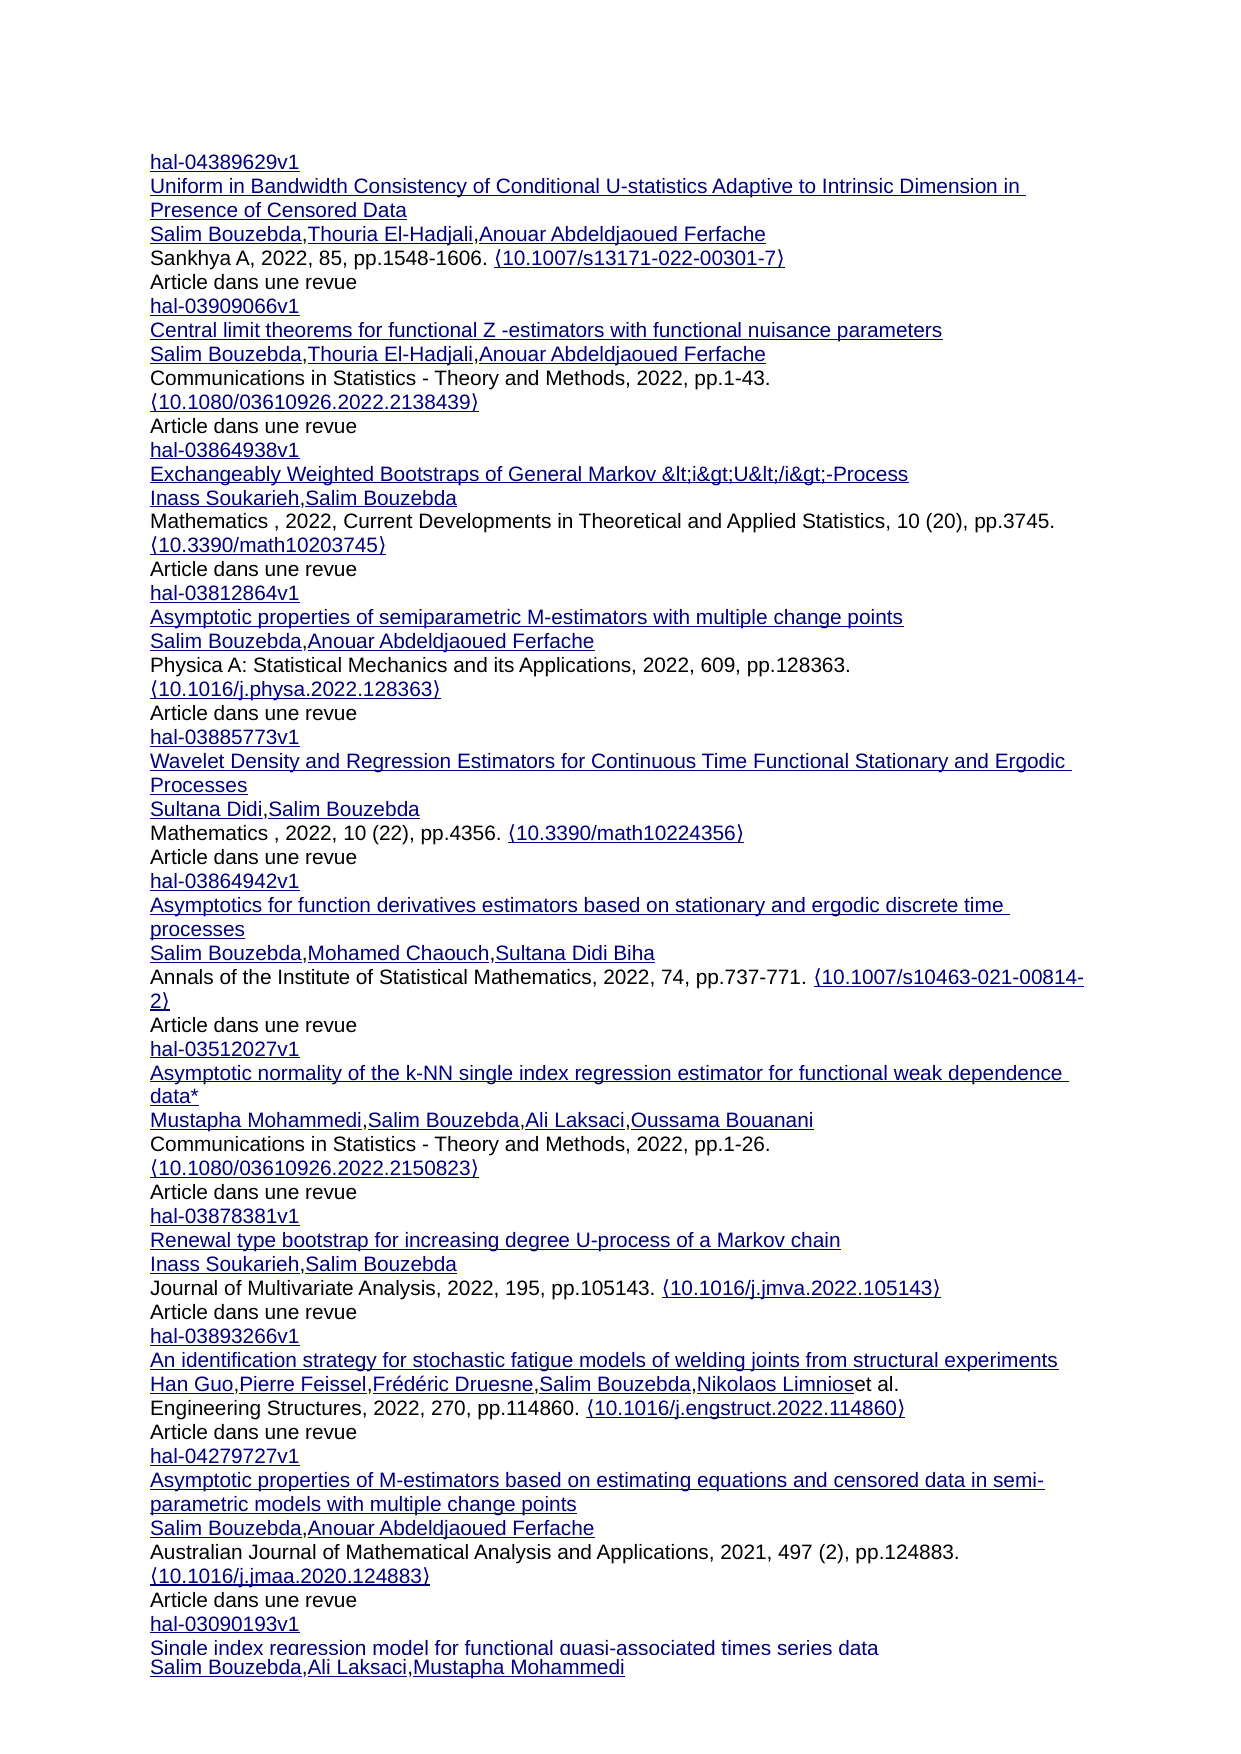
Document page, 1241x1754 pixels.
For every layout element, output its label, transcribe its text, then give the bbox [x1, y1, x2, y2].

table_cell Single index regression model for functional quasi-associated times series data Salim Bouzebda,Ali Laksaci,Mustapha Mohammedi [150, 1635, 1090, 1679]
table_cell Asymptotic properties of semiparametric M-estimators with multiple change points Salim Bouzebda,Anouar Abdeldjaoued Ferfache Physica A: Statistical Mechanics and its Applications, 2022, 609, pp.128363. ⟨10.1016/j.physa.2022.128363⟩ Article dans une revue hal-03885773v1 [150, 605, 1090, 749]
table_cell Renewal type bootstrap for increasing degree U-process of a Markov chain Inass Soukarieh,Salim Bouzebda Journal of Multivariate Analysis, 2022, 195, pp.105143. ⟨10.1016/j.jmva.2022.105143⟩ Article dans une revue hal-03893266v1 [150, 1228, 1090, 1348]
table_cell Asymptotic properties of M-estimators based on estimating equations and censored data in semi-parametric models with multiple change points Salim Bouzebda,Anouar Abdeldjaoued Ferfache Australian Journal of Mathematical Analysis and Applications, 2021, 497 (2), pp.124883. ⟨10.1016/j.jmaa.2020.124883⟩ Article dans une revue hal-03090193v1 [150, 1468, 1090, 1635]
table_cell hal-04389629v1 [150, 150, 1090, 174]
table_cell An identification strategy for stochastic fatigue models of welding joints from structural experiments Han Guo,Pierre Feissel,Frédéric Druesne,Salim Bouzebda,Nikolaos Limnioset al. Engineering Structures, 2022, 270, pp.114860. ⟨10.1016/j.engstruct.2022.114860⟩ Article dans une revue hal-04279727v1 [150, 1348, 1090, 1468]
table_cell Uniform in Bandwidth Consistency of Conditional U-statistics Adaptive to Intrinsic Dimension in Presence of Censored Data Salim Bouzebda,Thouria El-Hadjali,Anouar Abdeldjaoued Ferfache Sankhya A, 2022, 85, pp.1548-1606. ⟨10.1007/s13171-022-00301-7⟩ Article dans une revue hal-03909066v1 [150, 174, 1090, 318]
table_cell Asymptotics for function derivatives estimators based on stationary and ergodic discrete time processes Salim Bouzebda,Mohamed Chaouch,Sultana Didi Biha Annals of the Institute of Statistical Mathematics, 2022, 74, pp.737-771. ⟨10.1007/s10463-021-00814-2⟩ Article dans une revue hal-03512027v1 [150, 893, 1090, 1060]
table_cell Wavelet Density and Regression Estimators for Continuous Time Functional Stationary and Ergodic Processes Sultana Didi,Salim Bouzebda Mathematics , 2022, 10 (22), pp.4356. ⟨10.3390/math10224356⟩ Article dans une revue hal-03864942v1 [150, 749, 1090, 893]
table_cell Asymptotic normality of the k-NN single index regression estimator for functional weak dependence data* Mustapha Mohammedi,Salim Bouzebda,Ali Laksaci,Oussama Bouanani Communications in Statistics - Theory and Methods, 2022, pp.1-26. ⟨10.1080/03610926.2022.2150823⟩ Article dans une revue hal-03878381v1 [150, 1060, 1090, 1228]
table_cell Exchangeably Weighted Bootstraps of General Markov &lt;i&gt;U&lt;/i&gt;-Process Inass Soukarieh,Salim Bouzebda Mathematics , 2022, Current Developments in Theoretical and Applied Statistics, 10 (20), pp.3745. ⟨10.3390/math10203745⟩ Article dans une revue hal-03812864v1 [150, 461, 1090, 605]
table_cell Central limit theorems for functional Z -estimators with functional nuisance parameters Salim Bouzebda,Thouria El-Hadjali,Anouar Abdeldjaoued Ferfache Communications in Statistics - Theory and Methods, 2022, pp.1-43. ⟨10.1080/03610926.2022.2138439⟩ Article dans une revue hal-03864938v1 [150, 318, 1090, 461]
